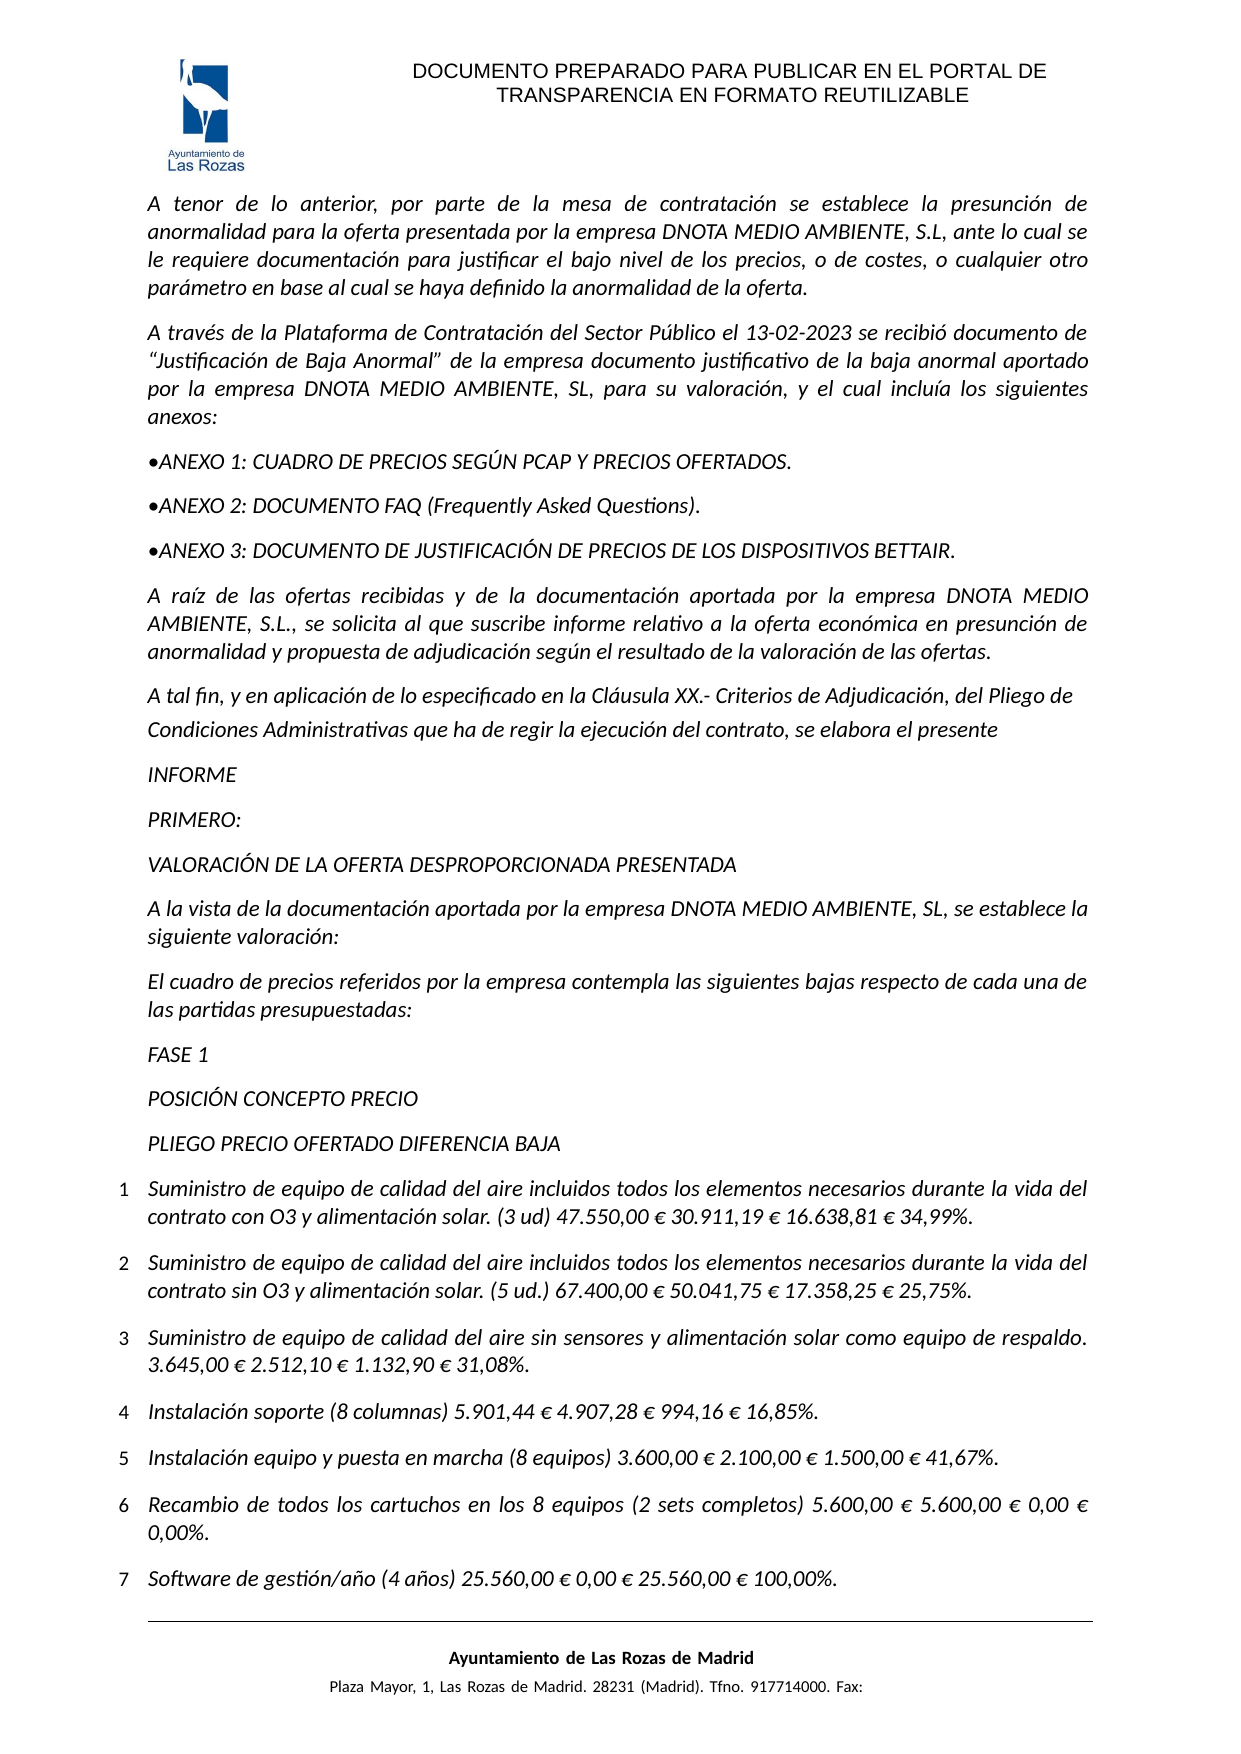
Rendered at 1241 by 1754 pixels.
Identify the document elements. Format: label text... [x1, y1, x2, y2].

text Condiciones Administrativas que ha de regir la ejecución del contrato, se elabora el presente [147, 716, 1092, 744]
text •ANEXO 1: CUADRO DE PRECIOS SEGÚN PCAP Y PRECIOS OFERTADOS. [147, 447, 1092, 475]
text FASE 1 [147, 1040, 1092, 1068]
text A tenor de lo anterior, por parte de la mesa de contratación se establece la presunción de anormalidad para la oferta presentada por la empresa DNOTA MEDIO AMBIENTE, S.L, ante lo cual se le requiere documentación para justificar el bajo nivel de los precios, o de costes, o cualquier otro parámetro en base al cual se haya definido la anormalidad de la oferta. [147, 189, 1092, 301]
list Suministro de equipo de calidad del aire sin sensores y alimentación solar como equipo de respaldo. 3.645,00 € 2.512,10 € 1.132,90 € 31,08%. [118, 1323, 1092, 1379]
text INFORME [147, 760, 1092, 788]
text A raíz de las ofertas recibidas y de la documentación aportada por la empresa DNOTA MEDIO AMBIENTE, S.L., se solicita al que suscribe informe relativo a la oferta económica en presunción de anormalidad y propuesta de adjudicación según el resultado de la valoración de las ofertas. [147, 581, 1092, 665]
list Instalación equipo y puesta en marcha (8 equipos) 3.600,00 € 2.100,00 € 1.500,00 € 41,67%. [118, 1443, 1092, 1471]
text PRIMERO: [147, 805, 1092, 833]
text •ANEXO 3: DOCUMENTO DE JUSTIFICACIÓN DE PRECIOS DE LOS DISPOSITIVOS BETTAIR. [147, 536, 1092, 564]
text PLIEGO PRECIO OFERTADO DIFERENCIA BAJA [147, 1129, 1092, 1157]
text POSICIÓN CONCEPTO PRECIO [147, 1084, 1092, 1112]
list Suministro de equipo de calidad del aire incluidos todos los elementos necesarios durante la vida del contrato sin O3 y alimentación solar. (5 ud.) 67.400,00 € 50.041,75 € 17.358,25 € 25,75%. [118, 1248, 1092, 1304]
text VALORACIÓN DE LA OFERTA DESPROPORCIONADA PRESENTADA [147, 850, 1092, 878]
list Suministro de equipo de calidad del aire incluidos todos los elementos necesarios durante la vida del contrato con O3 y alimentación solar. (3 ud) 47.550,00 € 30.911,19 € 16.638,81 € 34,99%. [118, 1174, 1092, 1230]
text A la vista de la documentación aportada por la empresa DNOTA MEDIO AMBIENTE, SL, se establece la siguiente valoración: [147, 894, 1092, 950]
text •ANEXO 2: DOCUMENTO FAQ (Frequently Asked Questions). [147, 491, 1092, 519]
text A través de la Plataforma de Contratación del Sector Público el 13-02-2023 se recibió documento de “Justificación de Baja Anormal” de la empresa documento justificativo de la baja anormal aportado por la empresa DNOTA MEDIO AMBIENTE, SL, para su valoración, y el cual incluía los siguientes anexos: [147, 318, 1092, 430]
list Recambio de todos los cartuchos en los 8 equipos (2 sets completos) 5.600,00 € 5.600,00 € 0,00 € 0,00%. [118, 1490, 1092, 1546]
list Software de gestión/año (4 años) 25.560,00 € 0,00 € 25.560,00 € 100,00%. [118, 1564, 1092, 1592]
text A tal fin, y en aplicación de lo especificado en la Cláusula XX.- Criterios de Adjudicación, del Pliego de [147, 682, 1092, 709]
text El cuadro de precios referidos por la empresa contempla las siguientes bajas respecto de cada una de las partidas presupuestadas: [147, 967, 1092, 1023]
list Instalación soporte (8 columnas) 5.901,44 € 4.907,28 € 994,16 € 16,85%. [118, 1397, 1092, 1425]
